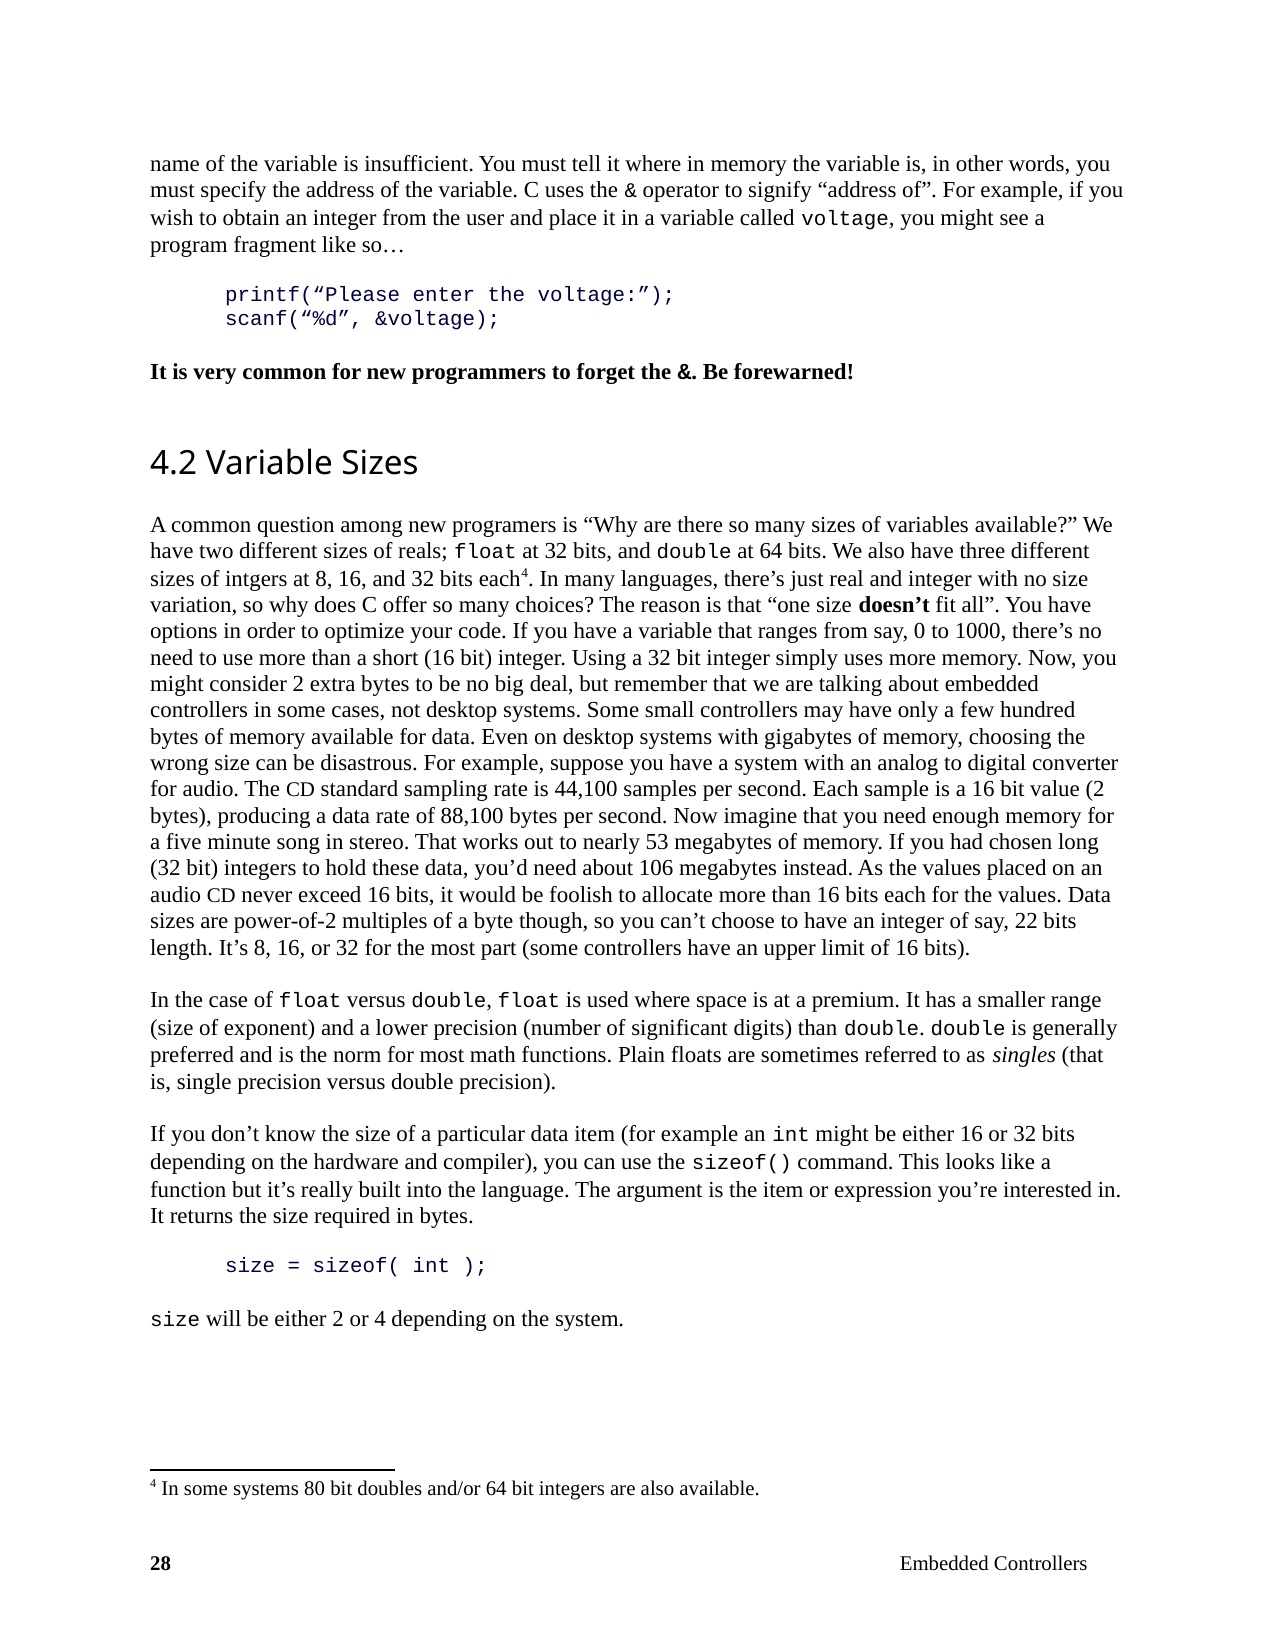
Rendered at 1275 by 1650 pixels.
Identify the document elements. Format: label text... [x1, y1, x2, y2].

text If you don’t know the size of a particular data item (for example an int might be either 16 or 32 bits depending on the hardware and compiler), you can use the sizeof() command. This looks like a function but it’s really built into the language. The argument is the item or expression you’re interested in. It returns the size required in bytes. [150, 1121, 1125, 1228]
text scanf(“%d”, &voltage); [225, 308, 1125, 332]
text In some systems 80 bit doubles and/or 64 bit integers are also available. [150, 1476, 1125, 1500]
text size will be either 2 or 4 depending on the system. [150, 1305, 1125, 1332]
text name of the variable is insufficient. You must tell it where in memory the variable is, in other words, you must specify the address of the variable. C uses the & operator to signify “address of”. For example, if you wish to obtain an integer from the user and place it in a variable called voltage, you might see a program fragment like so… [150, 150, 1125, 258]
text size = sizeof( int ); [225, 1255, 1125, 1278]
text printf(“Please enter the voltage:”); [225, 284, 1125, 308]
text In the case of float versus double, float is used where space is at a premium. It has a smaller range (size of exponent) and a lower precision (number of significant digits) than double. double is generally preferred and is the norm for most math functions. Plain floats are sometimes referred to as singles (that is, single precision versus double precision). [150, 986, 1125, 1094]
text A common question among new programers is “Why are there so many sizes of variables available?” We have two different sizes of reals; float at 32 bits, and double at 64 bits. We also have three different sizes of intgers at 8, 16, and 32 bits each. In many languages, there’s just real and integer with no size variation, so why does C offer so many choices? The reason is that “one size doesn’t fit all”. You have options in order to optimize your code. If you have a variable that ranges from say, 0 to 1000, there’s no need to use more than a short (16 bit) integer. Using a 32 bit integer simply uses more memory. Now, you might consider 2 extra bytes to be no big deal, but remember that we are talking about embedded controllers in some cases, not desktop systems. Some small controllers may have only a few hundred bytes of memory available for data. Even on desktop systems with gigabytes of memory, choosing the wrong size can be disastrous. For example, suppose you have a system with an analog to digital converter for audio. The CD standard sampling rate is 44,100 samples per second. Each sample is a 16 bit value (2 bytes), producing a data rate of 88,100 bytes per second. Now imagine that you need enough memory for a five minute song in stereo. That works out to nearly 53 megabytes of memory. If you had chosen long (32 bit) integers to hold these data, you’d need about 106 megabytes instead. As the values placed on an audio CD never exceed 16 bits, it would be foolish to allocate more than 16 bits each for the values. Data sizes are power-of-2 multiples of a byte though, so you can’t choose to have an integer of say, 22 bits length. It’s 8, 16, or 32 for the most part (some controllers have an upper limit of 16 bits). [150, 511, 1125, 960]
subtitle 4.2 Variable Sizes [150, 439, 1125, 484]
text It is very common for new programmers to forget the &. Be forewarned! [150, 358, 1125, 386]
